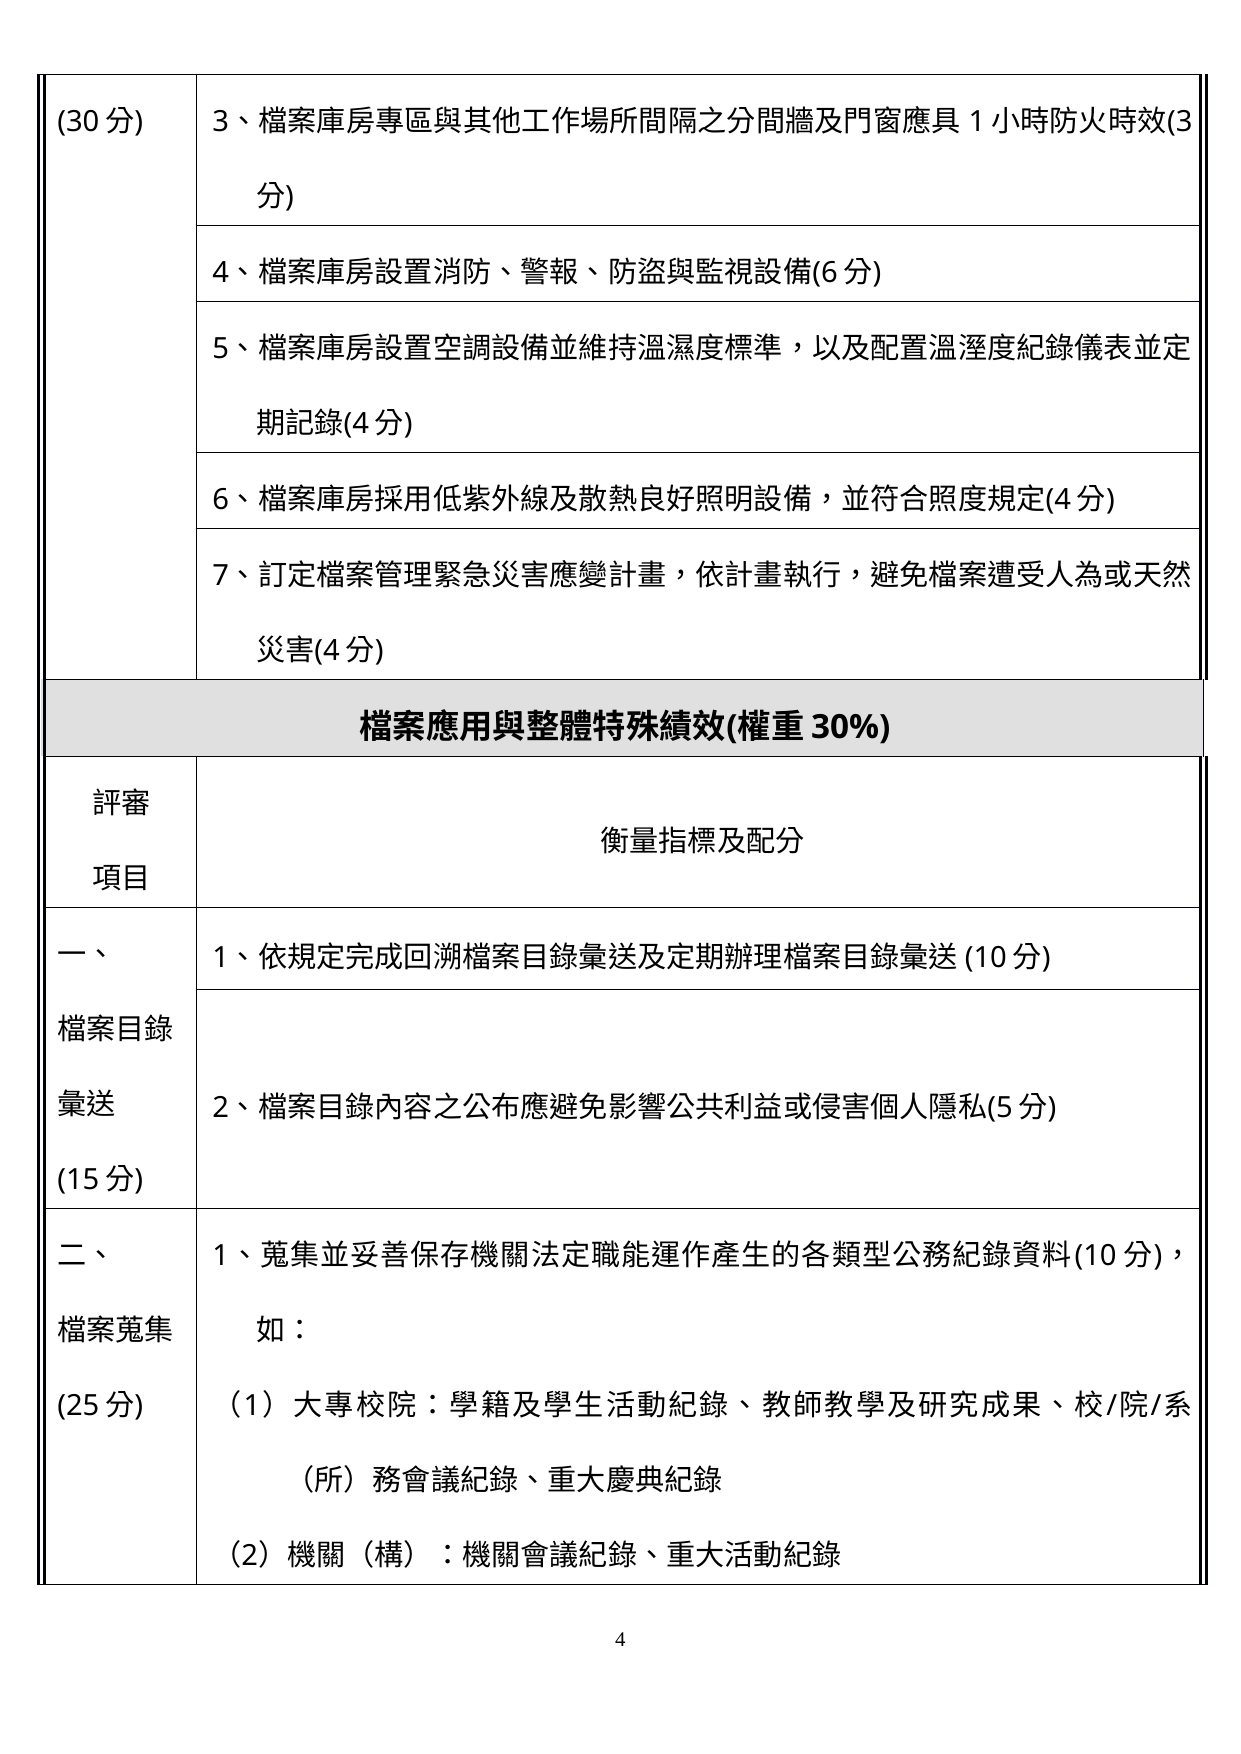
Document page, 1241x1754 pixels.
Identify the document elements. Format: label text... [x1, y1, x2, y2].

table_cell 5、檔案庫房設置空調設備並維持溫濕度標準，以及配置溫溼度紀錄儀表並定期記錄(4分) [197, 302, 1199, 452]
table_cell 一、 檔案目錄彙送 (15分) [46, 908, 196, 1208]
table_cell 1、蒐集並妥善保存機關法定職能運作產生的各類型公務紀錄資料(10分)，如： （1）大專校院：學籍及學生活動紀錄、教師教學及研究成果、校/院/系（所）務會議紀錄、重大慶典紀錄 （2）機關（構）：機關會議紀錄、重大活動紀錄 [197, 1209, 1199, 1584]
table_cell 6、檔案庫房採用低紫外線及散熱良好照明設備，並符合照度規定(4分) [197, 453, 1199, 528]
table_cell 1、依規定完成回溯檔案目錄彙送及定期辦理檔案目錄彙送 (10分) [197, 908, 1199, 989]
table_cell 3、檔案庫房專區與其他工作場所間隔之分間牆及門窗應具1小時防火時效(3分) [197, 75, 1199, 225]
table_cell 7、訂定檔案管理緊急災害應變計畫，依計畫執行，避免檔案遭受人為或天然災害(4分) [197, 529, 1199, 679]
table_cell (30分) [46, 75, 196, 679]
table_cell 衡量指標及配分 [197, 757, 1199, 907]
table_cell 二、 檔案蒐集 (25分) [46, 1209, 196, 1584]
table_cell 4、檔案庫房設置消防、警報、防盜與監視設備(6分) [197, 226, 1199, 301]
table_cell 評審 項目 [46, 757, 196, 907]
table_cell 檔案應用與整體特殊績效(權重30%) [46, 679, 1203, 756]
table_cell 2、檔案目錄內容之公布應避免影響公共利益或侵害個人隱私(5分) [197, 990, 1199, 1208]
